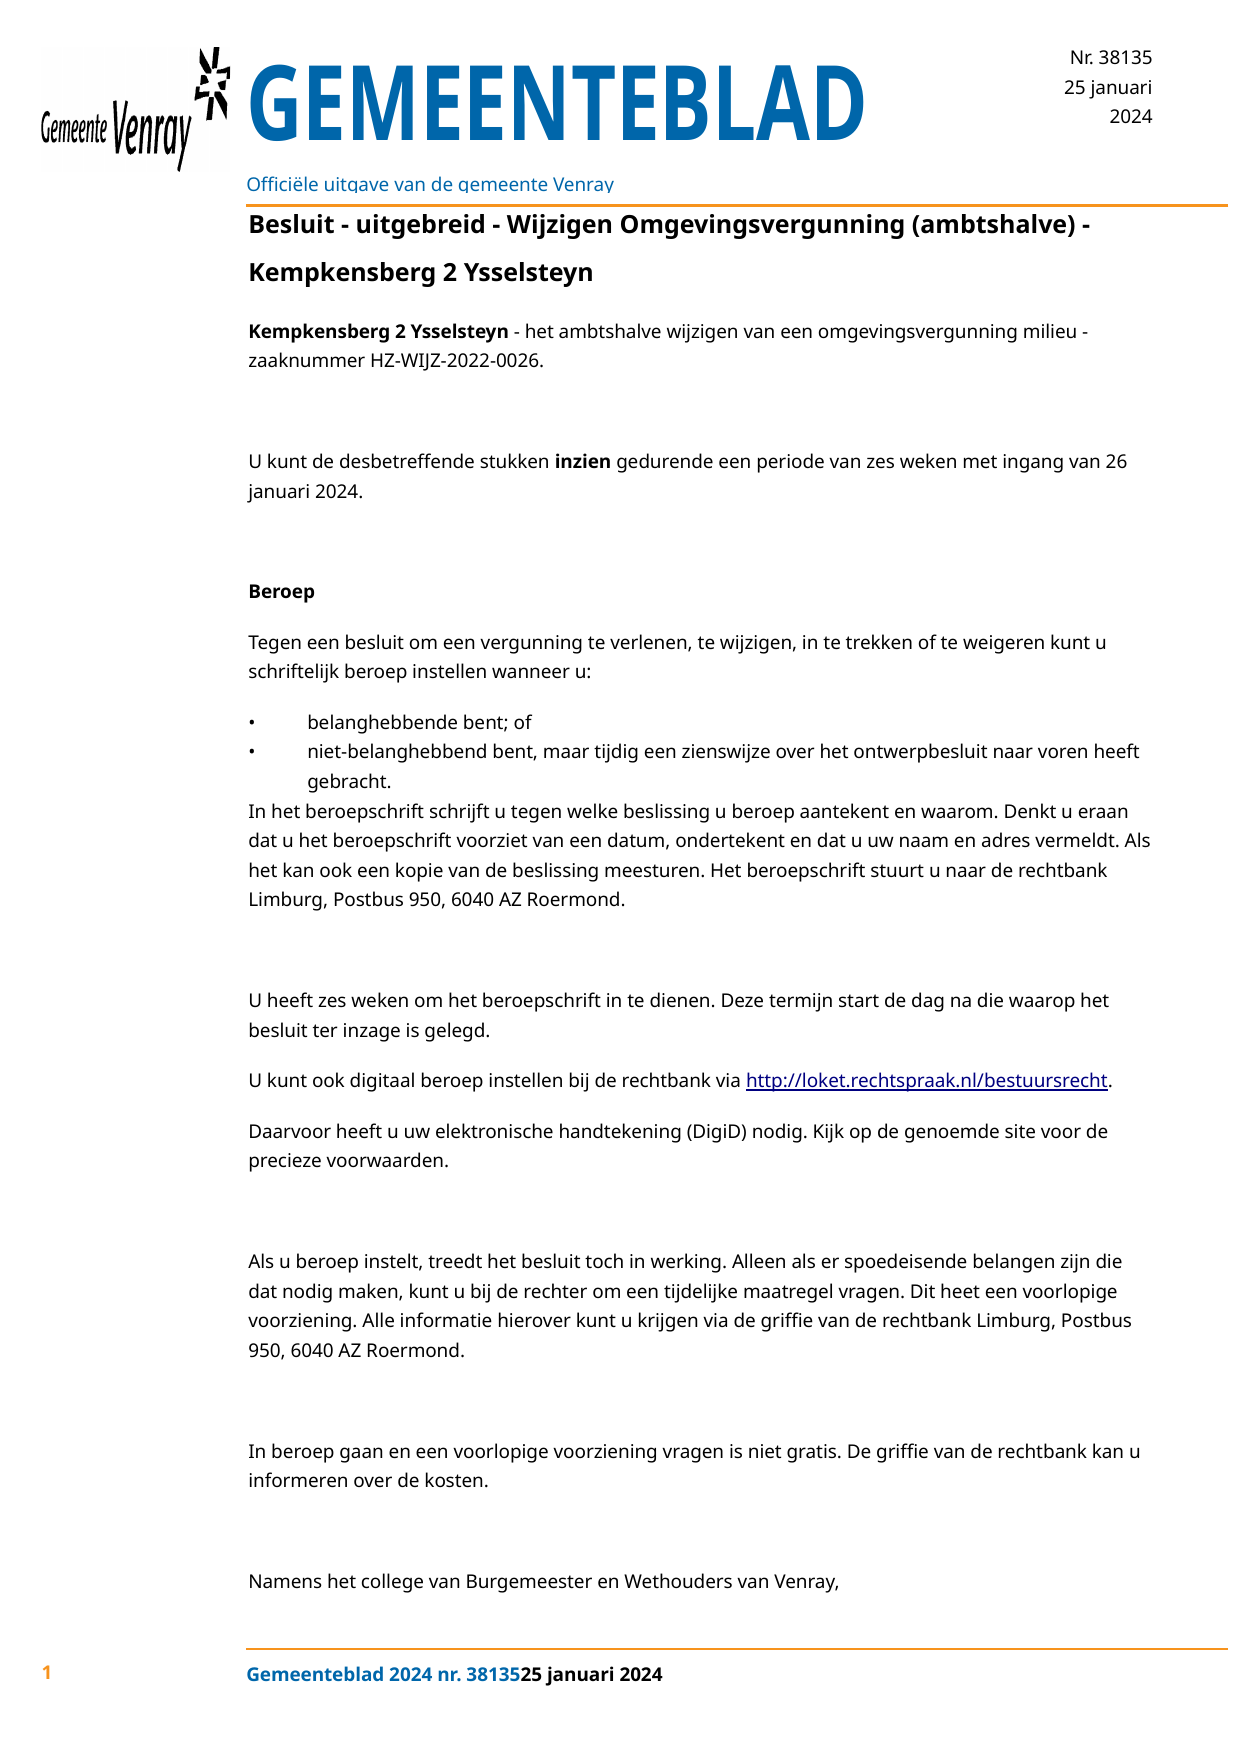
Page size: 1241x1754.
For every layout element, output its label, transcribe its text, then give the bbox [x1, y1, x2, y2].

text Namens het college van Burgemeester en Wethouders van Venray, [248, 1568, 1152, 1594]
list belanghebbende bent; of [248, 709, 1152, 735]
text Als u beroep instelt, treedt het besluit toch in werking. Alleen als er spoedeisende belangen zijn die dat nodig maken, kunt u bij de rechter om een tijdelijke maatregel vragen. Dit heet een voorlopige voorziening. Alle informatie hierover kunt u krijgen via de griffie van de rechtbank Limburg, Postbus 950, 6040 AZ Roermond. [248, 1248, 1152, 1363]
text U kunt ook digitaal beroep instellen bij de rechtbank via http://loket.rechtspraak.nl/bestuursrecht. [248, 1067, 1152, 1093]
text Tegen een besluit om een vergunning te verlenen, te wijzigen, in te trekken of te weigeren kunt u schriftelijk beroep instellen wanneer u: [248, 629, 1152, 684]
text Daarvoor heeft u uw elektronische handtekening (DigiD) nodig. Kijk op de genoemde site voor de precieze voorwaarden. [248, 1118, 1152, 1173]
text In het beroepschrift schrijft u tegen welke beslissing u beroep aantekent en waarom. Denkt u eraan dat u het beroepschrift voorziet van een datum, ondertekent en dat u uw naam en adres vermeldt. Als het kan ook een kopie van de beslissing meesturen. Het beroepschrift stuurt u naar de rechtbank Limburg, Postbus 950, 6040 AZ Roermond. [248, 798, 1152, 912]
text In beroep gaan en een voorlopige voorziening vragen is niet gratis. De griffie van de rechtbank kan u informeren over de kosten. [248, 1438, 1152, 1493]
text Beroep [248, 579, 1152, 604]
picture [41, 47, 231, 172]
text Besluit - uitgebreid - Wijzigen Omgevingsvergunning (ambtshalve) - Kempkensberg 2 Ysselsteyn [248, 207, 1152, 288]
text U kunt de desbetreffende stukken inzien gedurende een periode van zes weken met ingang van 26 januari 2024. [248, 448, 1152, 504]
text Kempkensberg 2 Ysselsteyn - het ambtshalve wijzigen van een omgevingsvergunning milieu - zaaknummer HZ-WIJZ-2022-0026. [248, 318, 1152, 373]
text U heeft zes weken om het beroepschrift in te dienen. Deze termijn start de dag na die waarop het besluit ter inzage is gelegd. [248, 987, 1152, 1043]
list niet-belanghebbend bent, maar tijdig een zienswijze over het ontwerpbesluit naar voren heeft gebracht. [248, 739, 1152, 794]
